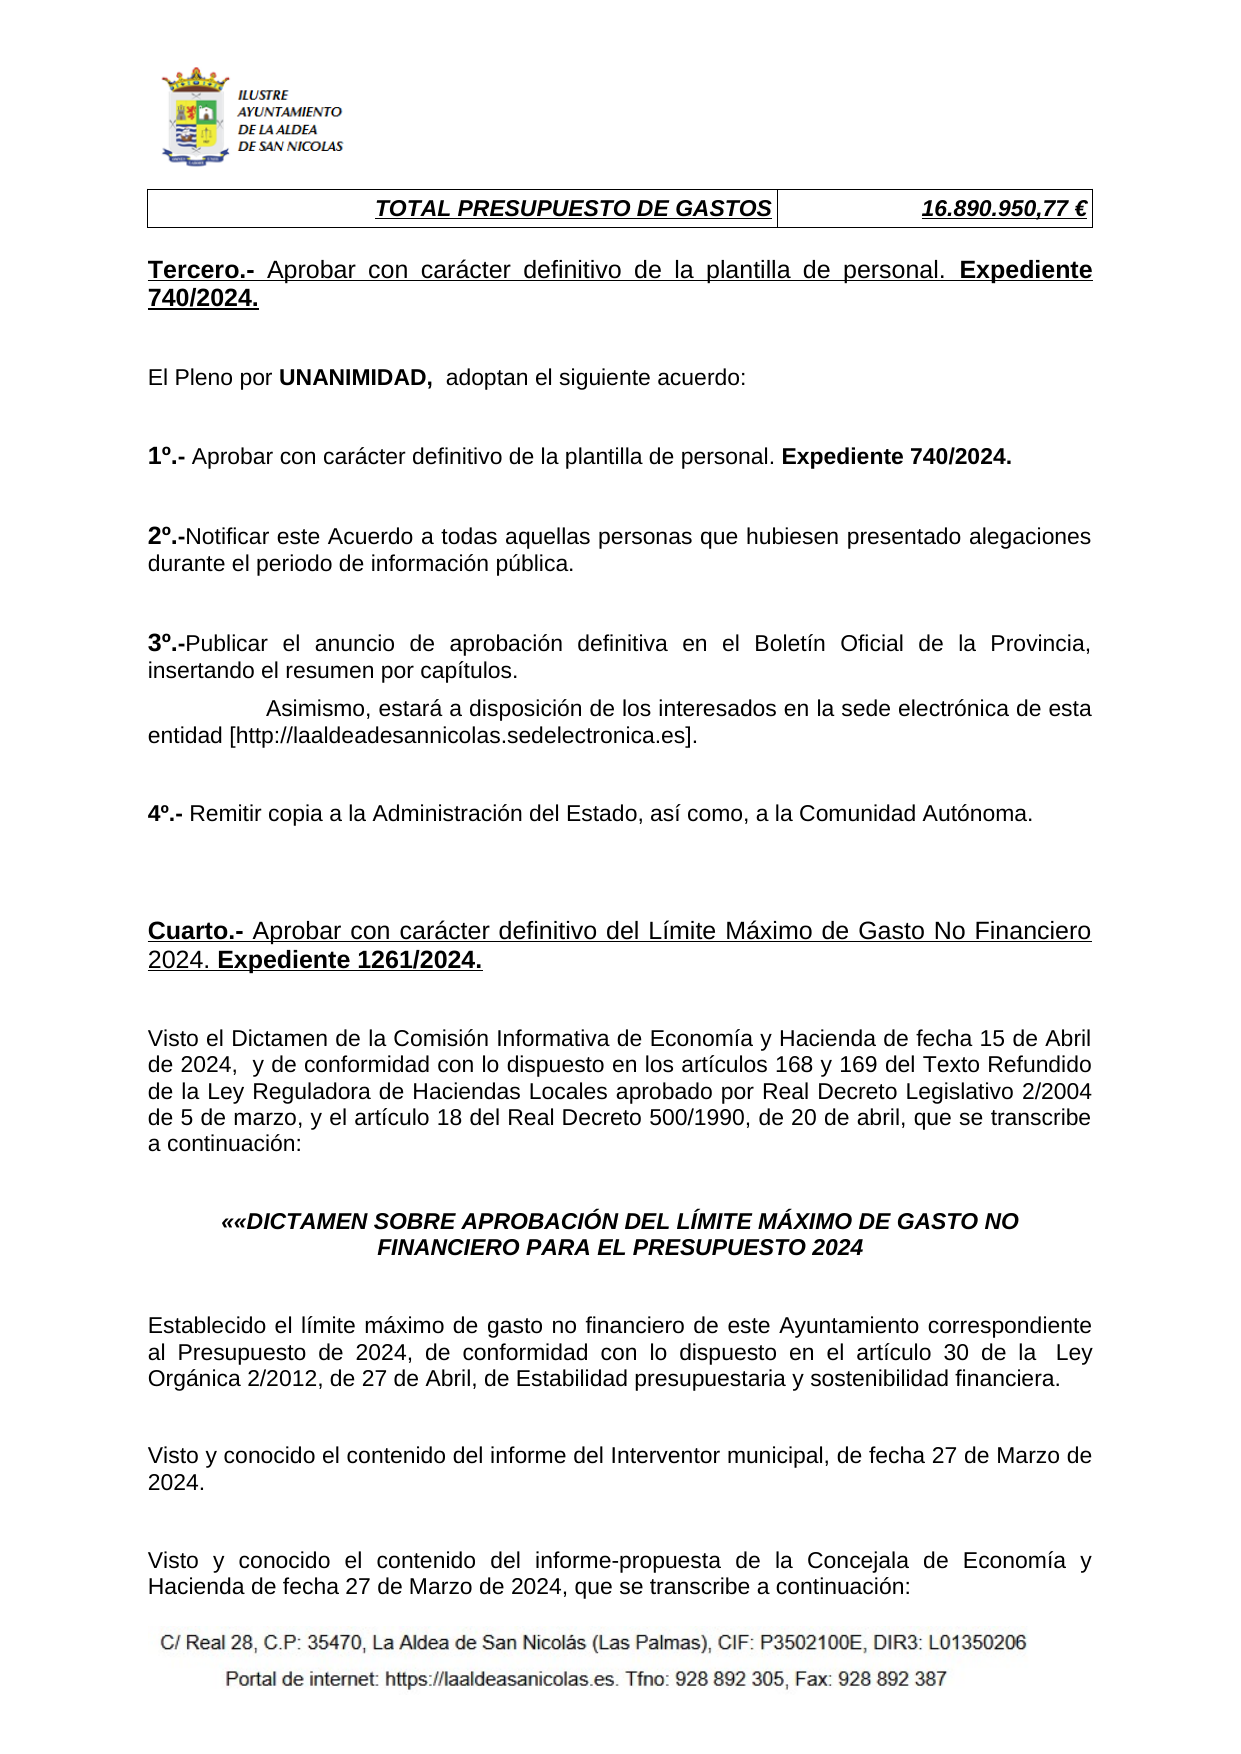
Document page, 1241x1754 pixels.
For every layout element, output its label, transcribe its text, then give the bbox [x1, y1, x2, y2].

text Establecido el límite máximo de gasto no financiero de este Ayuntamiento correspondiente al Presupuesto de 2024, de conformidad con lo dispuesto en el artículo 30 de la Ley Orgánica 2/2012, de 27 de Abril, de Estabilidad presupuestaria y sostenibilidad financiera. [148, 1312, 1093, 1391]
text Visto y conocido el contenido del informe del Interventor municipal, de fecha 27 de Marzo de 2024. [148, 1442, 1093, 1495]
text Visto y conocido el contenido del informe-propuesta de la Concejala de Economía y Hacienda de fecha 27 de Marzo de 2024, que se transcribe a continuación: [148, 1547, 1093, 1599]
text ««DICTAMEN SOBRE APROBACIÓN DEL LÍMITE MÁXIMO DE GASTO NO FINANCIERO PARA EL PRESUPUESTO 2024 [148, 1208, 1093, 1261]
text 1º.- Aprobar con carácter definitivo de la plantilla de personal. Expediente 740/2024. [148, 441, 1093, 470]
text 2º.-Notificar este Acuerdo a todas aquellas personas que hubiesen presentado alegaciones durante el periodo de información pública. [148, 521, 1093, 576]
text Cuarto.- Aprobar con carácter definitivo del Límite Máximo de Gasto No Financiero 2024. Expediente 1261/2024. [148, 916, 1093, 973]
table_cell TOTAL PRESUPUESTO DE GASTOS [148, 190, 777, 227]
table_cell 16.890.950,77 € [778, 190, 1092, 227]
text Visto el Dictamen de la Comisión Informativa de Economía y Hacienda de fecha 15 de Abril de 2024, y de conformidad con lo dispuesto en los artículos 168 y 169 del Texto Refundido de la Ley Reguladora de Haciendas Locales aprobado por Real Decreto Legislativo 2/2004 de 5 de marzo, y el artículo 18 del Real Decreto 500/1990, de 20 de abril, que se transcribe a continuación: [148, 1025, 1093, 1157]
picture [148, 1626, 1033, 1695]
text 740/2024. [148, 281, 1093, 312]
text Asimismo, estará a disposición de los interesados en la sede electrónica de esta entidad [http://laaldeadesannicolas.sedelectronica.es]. [148, 695, 1093, 748]
text Tercero.- Aprobar con carácter definitivo de la plantilla de personal. Expediente [148, 255, 1093, 280]
text El Pleno por UNANIMIDAD, adoptan el siguiente acuerdo: [148, 363, 1093, 390]
text 4º.- Remitir copia a la Administración del Estado, así como, a la Comunidad Autónoma. [148, 799, 1093, 826]
text 3º.-Publicar el anuncio de aprobación definitiva en el Boletín Oficial de la Provincia, insertando el resumen por capítulos. [148, 628, 1093, 683]
picture [148, 59, 359, 174]
